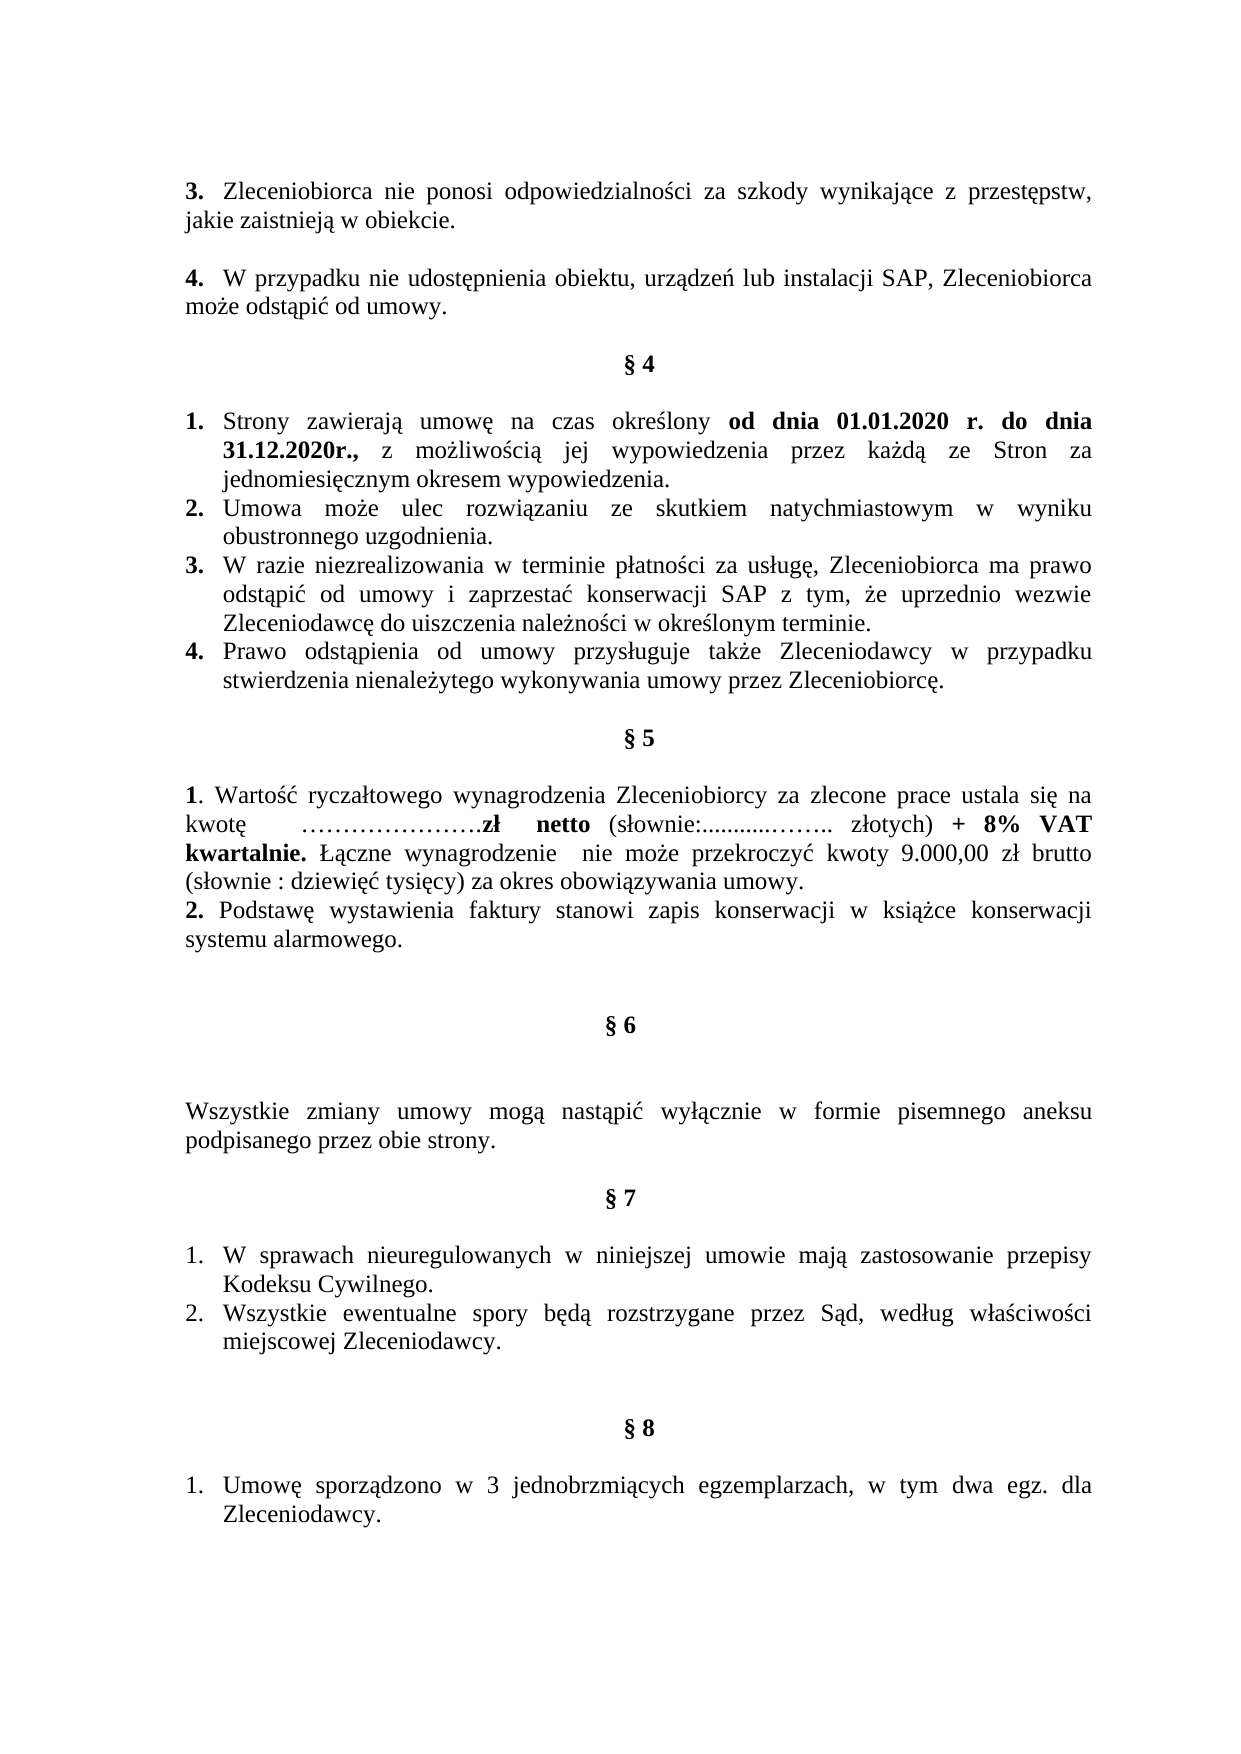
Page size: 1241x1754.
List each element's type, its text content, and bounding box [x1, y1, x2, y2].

list W przypadku nie udostępnienia obiektu, urządzeń lub instalacji SAP, Zleceniobiorca może odstąpić od umowy. [185, 263, 1093, 320]
text 1. Wartość ryczałtowego wynagrodzenia Zleceniobiorcy za zlecone prace ustala się na kwotę ………………….zł netto (słownie:...........…….. złotych) + 8% VAT kwartalnie. Łączne wynagrodzenie nie może przekroczyć kwoty 9.000,00 zł brutto (słownie : dziewięć tysięcy) za okres obowiązywania umowy. [185, 780, 1093, 895]
text Wszystkie zmiany umowy mogą nastąpić wyłącznie w formie pisemnego aneksu podpisanego przez obie strony. [185, 1096, 1093, 1154]
text § 7 [148, 1183, 1093, 1211]
list Zleceniobiorca nie ponosi odpowiedzialności za szkody wynikające z przestępstw, jakie zaistnieją w obiekcie. [185, 176, 1093, 234]
text § 5 [185, 723, 1093, 751]
list Umowa może ulec rozwiązaniu ze skutkiem natychmiastowym w wyniku obustronnego uzgodnienia. [185, 493, 1093, 550]
text 2. Podstawę wystawienia faktury stanowi zapis konserwacji w książce konserwacji systemu alarmowego. [185, 895, 1093, 953]
list W sprawach nieuregulowanych w niniejszej umowie mają zastosowanie przepisy Kodeksu Cywilnego. [185, 1240, 1093, 1298]
list Strony zawierają umowę na czas określony od dnia 01.01.2020 r. do dnia 31.12.2020r., z możliwością jej wypowiedzenia przez każdą ze Stron za jednomiesięcznym okresem wypowiedzenia. [185, 406, 1093, 493]
text § 6 [148, 1010, 1093, 1039]
list W razie niezrealizowania w terminie płatności za usługę, Zleceniobiorca ma prawo odstąpić od umowy i zaprzestać konserwacji SAP z tym, że uprzednio wezwie Zleceniodawcę do uiszczenia należności w określonym terminie. [185, 550, 1093, 636]
list Umowę sporządzono w 3 jednobrzmiących egzemplarzach, w tym dwa egz. dla Zleceniodawcy. [185, 1470, 1093, 1528]
text § 4 [185, 349, 1093, 378]
list Prawo odstąpienia od umowy przysługuje także Zleceniodawcy w przypadku stwierdzenia nienależytego wykonywania umowy przez Zleceniobiorcę. [185, 636, 1093, 694]
list Wszystkie ewentualne spory będą rozstrzygane przez Sąd, według właściwości miejscowej Zleceniodawcy. [185, 1298, 1093, 1355]
text § 8 [185, 1413, 1093, 1441]
